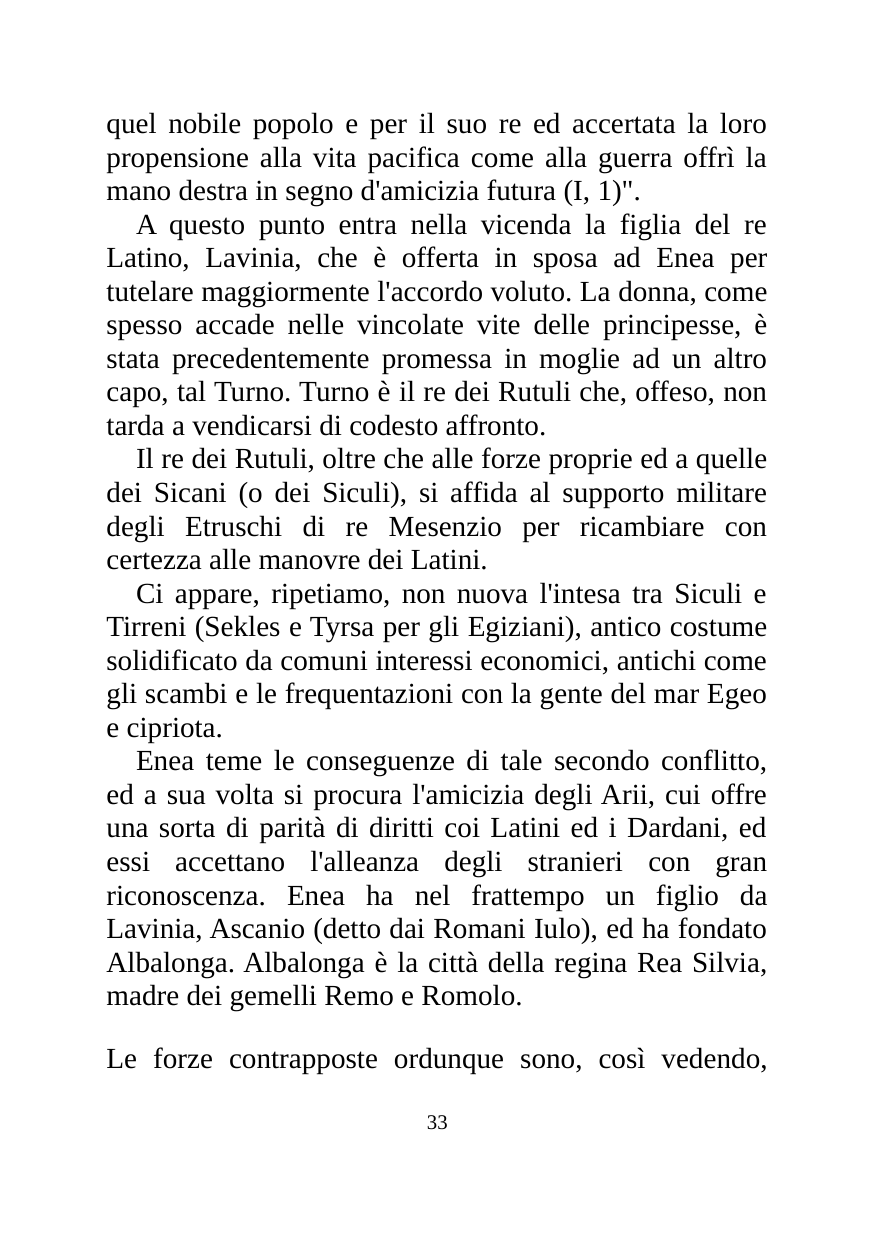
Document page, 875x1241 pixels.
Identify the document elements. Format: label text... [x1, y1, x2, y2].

text Il re dei Rutuli, oltre che alle forze proprie ed a quelle dei Sicani (o dei Siculi), si affida al supporto militare degli Etruschi di re Mesenzio per ricambiare con certezza alle manovre dei Latini. [106, 442, 768, 576]
text quel nobile popolo e per il suo re ed accertata la loro propensione alla vita pacifica come alla guerra offrì la mano destra in segno d'amicizia futura (I, 1)". [106, 106, 768, 207]
text Ci appare, ripetiamo, non nuova l'intesa tra Siculi e Tirreni (Sekles e Tyrsa per gli Egiziani), antico costume solidificato da comuni interessi economici, antichi come gli scambi e le frequentazioni con la gente del mar Egeo e cipriota. [106, 576, 768, 743]
text Le forze contrapposte ordunque sono, così vedendo, [106, 1041, 768, 1075]
text Enea teme le conseguenze di tale secondo conflitto, ed a sua volta si procura l'amicizia degli Arii, cui offre una sorta di parità di diritti coi Latini ed i Dardani, ed essi accettano l'alleanza degli stranieri con gran riconoscenza. Enea ha nel frattempo un figlio da Lavinia, Ascanio (detto dai Romani Iulo), ed ha fondato Albalonga. Albalonga è la città della regina Rea Silvia, madre dei gemelli Remo e Romolo. [106, 743, 768, 1012]
text A questo punto entra nella vicenda la figlia del re Latino, Lavinia, che è offerta in sposa ad Enea per tutelare maggiormente l'accordo voluto. La donna, come spesso accade nelle vincolate vite delle principesse, è stata precedentemente promessa in moglie ad un altro capo, tal Turno. Turno è il re dei Rutuli che, offeso, non tarda a vendicarsi di codesto affronto. [106, 207, 768, 442]
